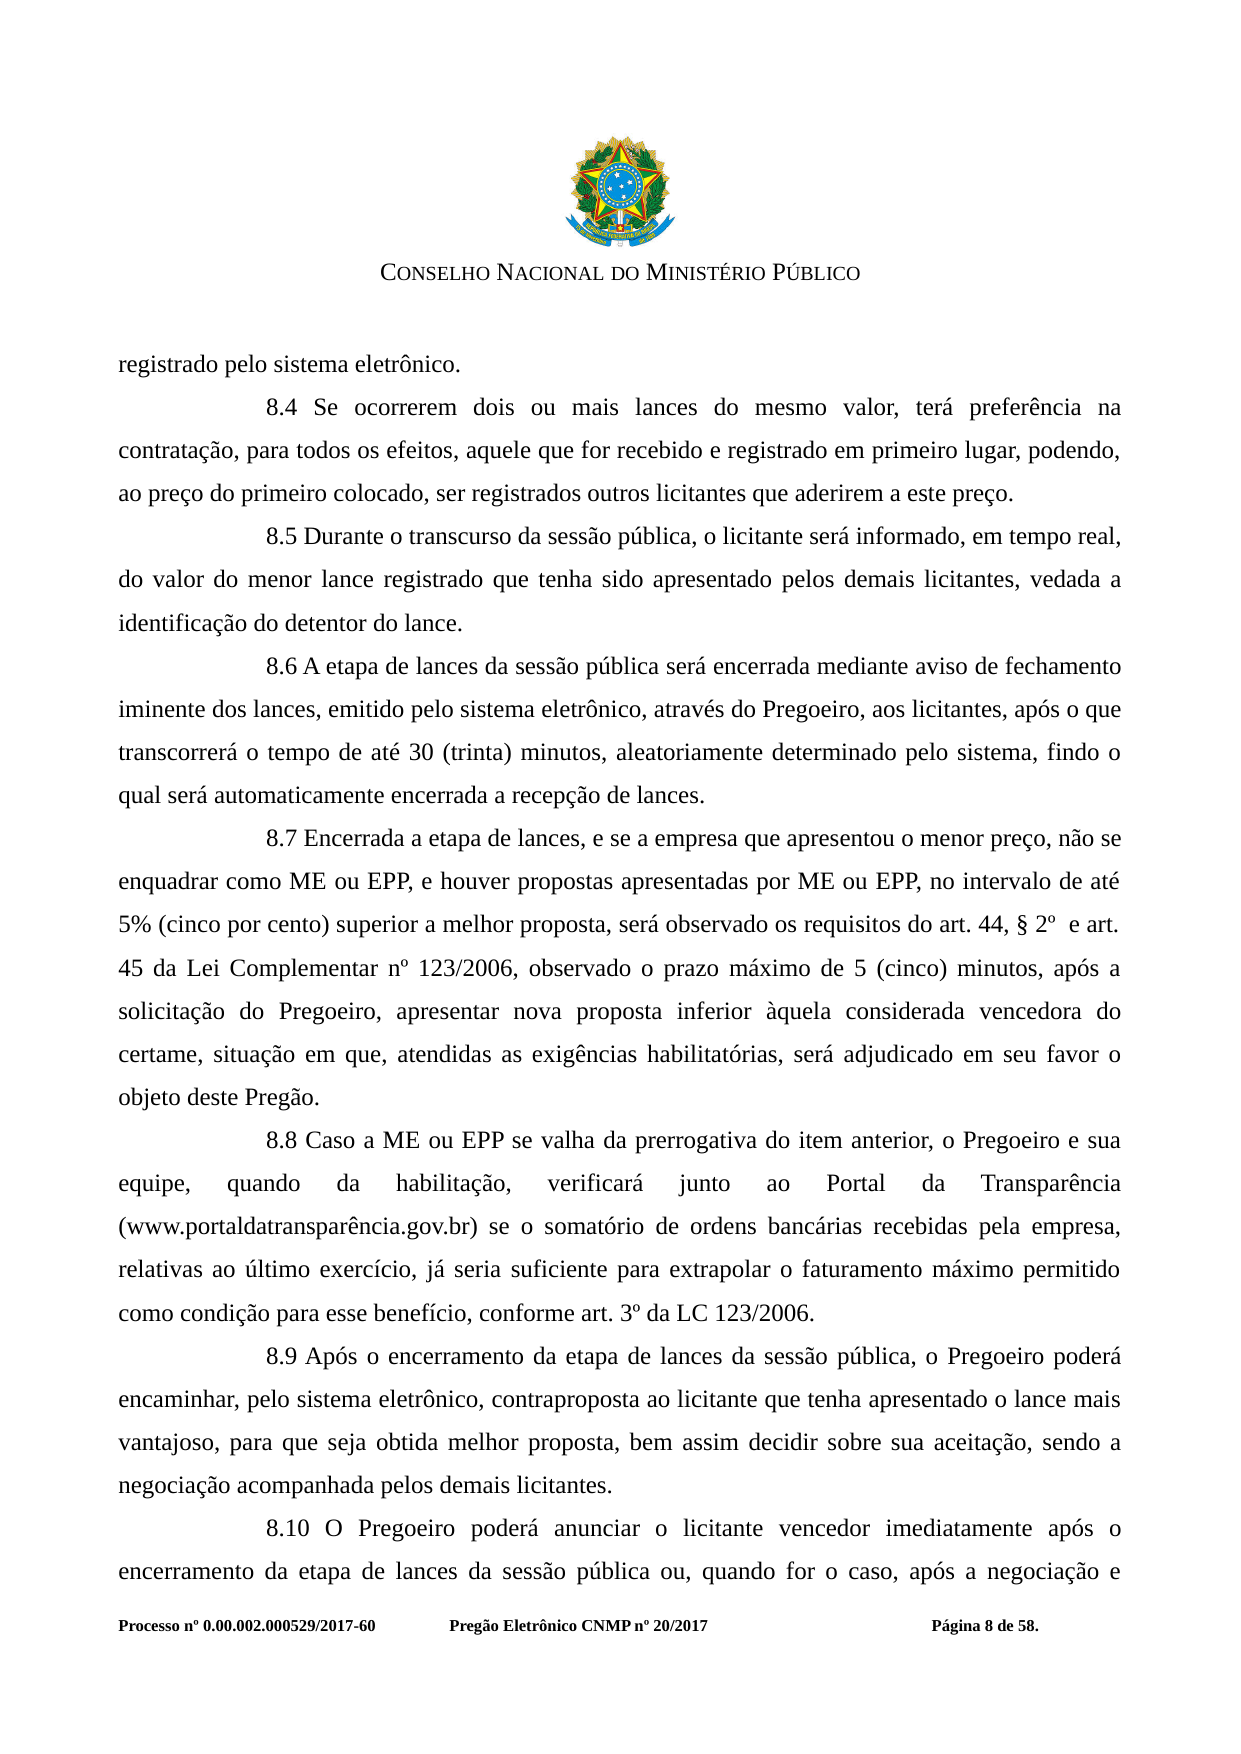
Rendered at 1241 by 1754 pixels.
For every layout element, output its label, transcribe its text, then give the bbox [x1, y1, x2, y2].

text 8.4 Se ocorrerem dois ou mais lances do mesmo valor, terá preferência na contratação, para todos os efeitos, aquele que for recebido e registrado em primeiro lugar, podendo, ao preço do primeiro colocado, ser registrados outros licitantes que aderirem a este preço. [118, 392, 1122, 507]
text 8.8 Caso a ME ou EPP se valha da prerrogativa do item anterior, o Pregoeiro e sua equipe, quando da habilitação, verificará junto ao Portal da Transparência (www.portaldatransparência.gov.br) se o somatório de ordens bancárias recebidas pela empresa, relativas ao último exercício, já seria suficiente para extrapolar o faturamento máximo permitido como condição para esse benefício, conforme art. 3º da LC 123/2006. [118, 1125, 1122, 1326]
text 8.5 Durante o transcurso da sessão pública, o licitante será informado, em tempo real, do valor do menor lance registrado que tenha sido apresentado pelos demais licitantes, vedada a identificação do detentor do lance. [118, 521, 1122, 636]
text registrado pelo sistema eletrônico. [118, 349, 1122, 378]
text 8.10 O Pregoeiro poderá anunciar o licitante vencedor imediatamente após o encerramento da etapa de lances da sessão pública ou, quando for o caso, após a negociação e [118, 1513, 1122, 1585]
text 8.9 Após o encerramento da etapa de lances da sessão pública, o Pregoeiro poderá encaminhar, pelo sistema eletrônico, contraproposta ao licitante que tenha apresentado o lance mais vantajoso, para que seja obtida melhor proposta, bem assim decidir sobre sua aceitação, sendo a negociação acompanhada pelos demais licitantes. [118, 1341, 1122, 1499]
text 8.7 Encerrada a etapa de lances, e se a empresa que apresentou o menor preço, não se enquadrar como ME ou EPP, e houver propostas apresentadas por ME ou EPP, no intervalo de até 5% (cinco por cento) superior a melhor proposta, será observado os requisitos do art. 44, § 2º e art. 45 da Lei Complementar nº 123/2006, observado o prazo máximo de 5 (cinco) minutos, após a solicitação do Pregoeiro, apresentar nova proposta inferior àquela considerada vencedora do certame, situação em que, atendidas as exigências habilitatórias, será adjudicado em seu favor o objeto deste Pregão. [118, 823, 1122, 1111]
text 8.6 A etapa de lances da sessão pública será encerrada mediante aviso de fechamento iminente dos lances, emitido pelo sistema eletrônico, através do Pregoeiro, aos licitantes, após o que transcorrerá o tempo de até 30 (trinta) minutos, aleatoriamente determinado pelo sistema, findo o qual será automaticamente encerrada a recepção de lances. [118, 651, 1122, 809]
